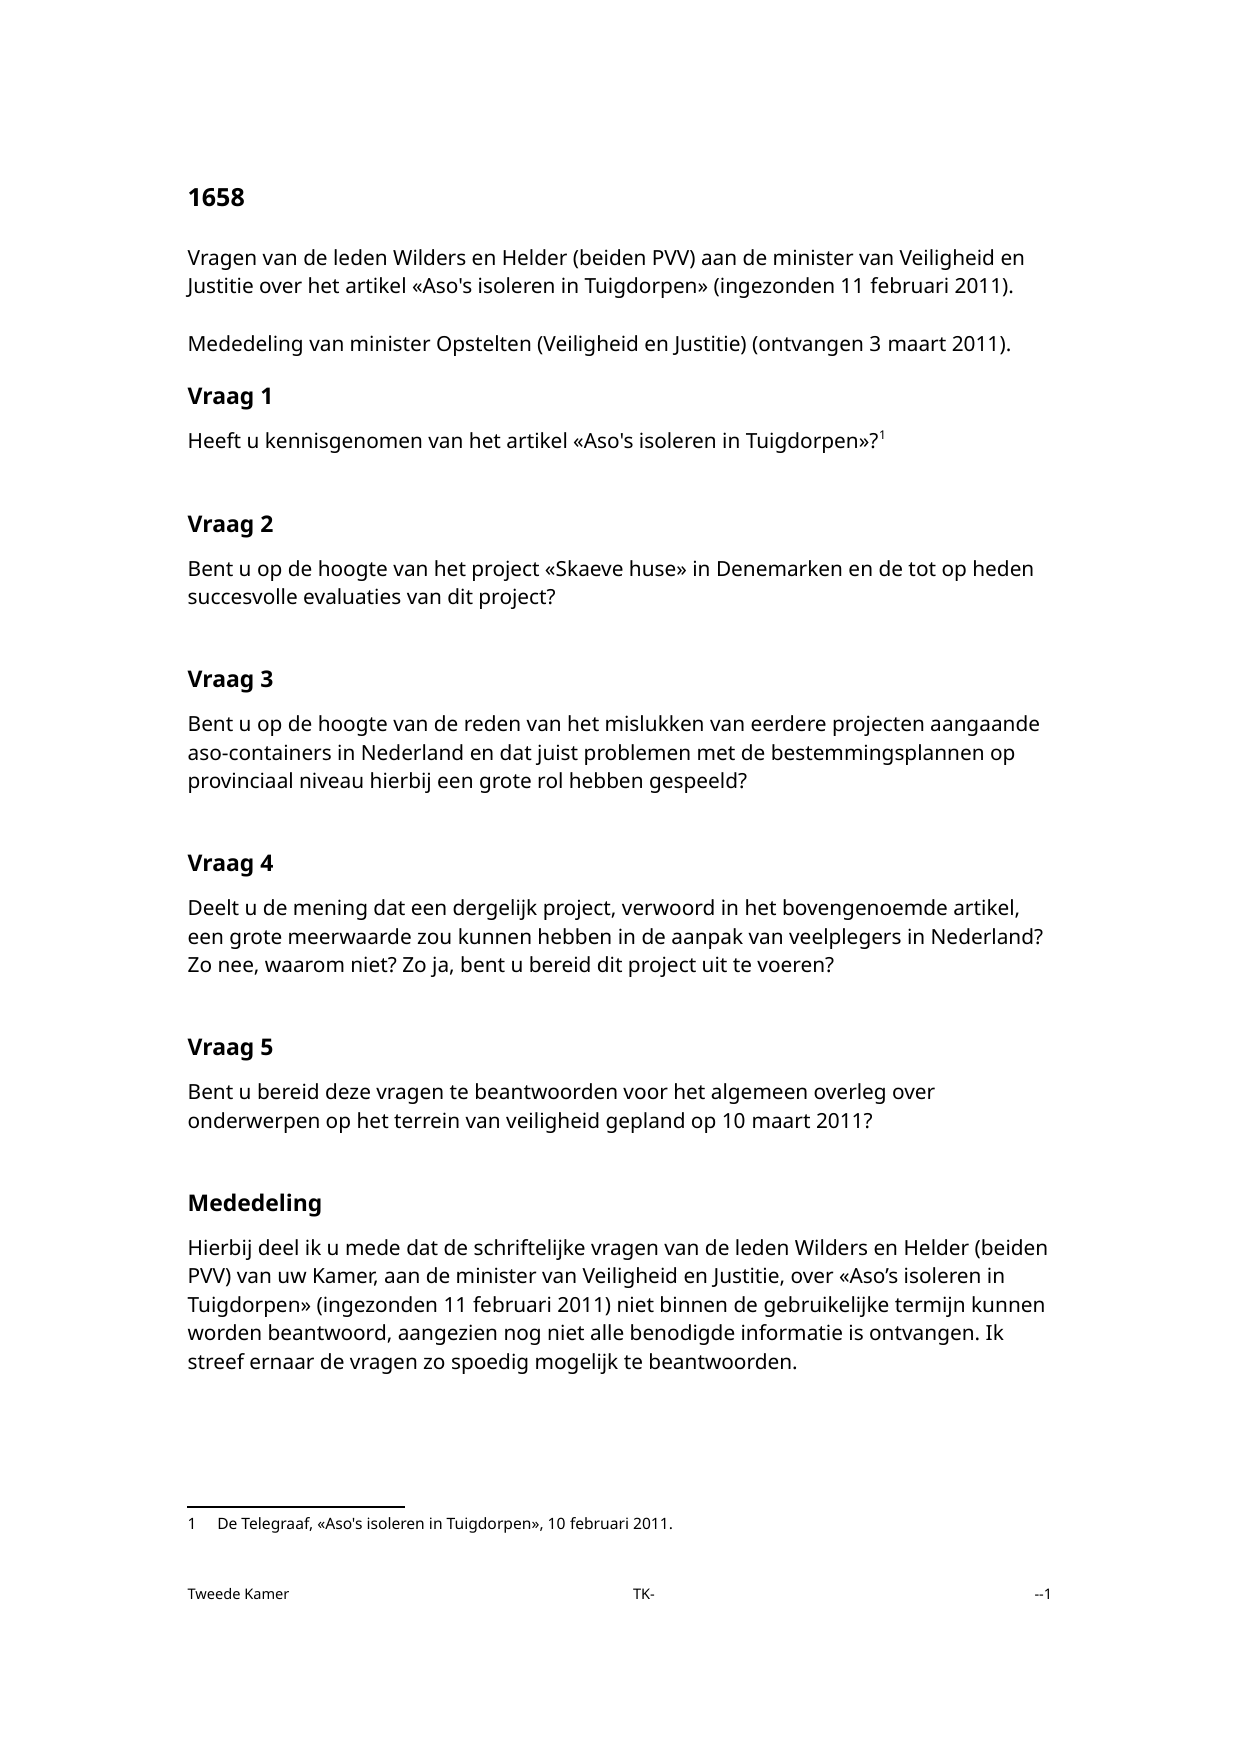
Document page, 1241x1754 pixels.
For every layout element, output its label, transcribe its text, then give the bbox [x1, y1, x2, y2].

text Deelt u de mening dat een dergelijk project, verwoord in het bovengenoemde artikel, een grote meerwaarde zou kunnen hebben in de aanpak van veelplegers in Nederland? Zo nee, waarom niet? Zo ja, bent u bereid dit project uit te voeren? [187, 893, 1053, 979]
subtitle Vraag 4 [187, 847, 1053, 878]
subtitle Vraag 2 [187, 507, 1053, 539]
text Bent u op de hoogte van het project «Skaeve huse» in Denemarken en de tot op heden succesvolle evaluaties van dit project? [187, 554, 1053, 611]
text Hierbij deel ik u mede dat de schriftelijke vragen van de leden Wilders en Helder (beiden PVV) van uw Kamer, aan de minister van Veiligheid en Justitie, over «Aso’s isoleren in Tuigdorpen» (ingezonden 11 februari 2011) niet binnen de gebruikelijke termijn kunnen worden beantwoord, aangezien nog niet alle benodigde informatie is ontvangen. Ik streef ernaar de vragen zo spoedig mogelijk te beantwoorden. [187, 1233, 1053, 1375]
text 1658 [187, 179, 1053, 213]
subtitle Vraag 3 [187, 663, 1053, 694]
text Bent u op de hoogte van de reden van het mislukken van eerdere projecten aangaande aso-containers in Nederland en dat juist problemen met de bestemmingsplannen op provinciaal niveau hierbij een grote rol hebben gespeeld? [187, 709, 1053, 795]
subtitle Vraag 1 [187, 380, 1053, 412]
subtitle Vraag 5 [187, 1031, 1053, 1062]
text Heeft u kennisgenomen van het artikel «Aso's isoleren in Tuigdorpen»? [187, 427, 1053, 455]
subtitle Mededeling [187, 1187, 1053, 1218]
text De Telegraaf, «Aso's isoleren in Tuigdorpen», 10 februari 2011. [187, 1506, 1053, 1534]
text Mededeling van minister Opstelten (Veiligheid en Justitie) (ontvangen 3 maart 2011). [187, 329, 1053, 358]
text Vragen van de leden Wilders en Helder (beiden PVV) aan de minister van Veiligheid en Justitie over het artikel «Aso's isoleren in Tuigdorpen» (ingezonden 11 februari 2011). [187, 243, 1053, 300]
text Bent u bereid deze vragen te beantwoorden voor het algemeen overleg over onderwerpen op het terrein van veiligheid gepland op 10 maart 2011? [187, 1077, 1053, 1134]
